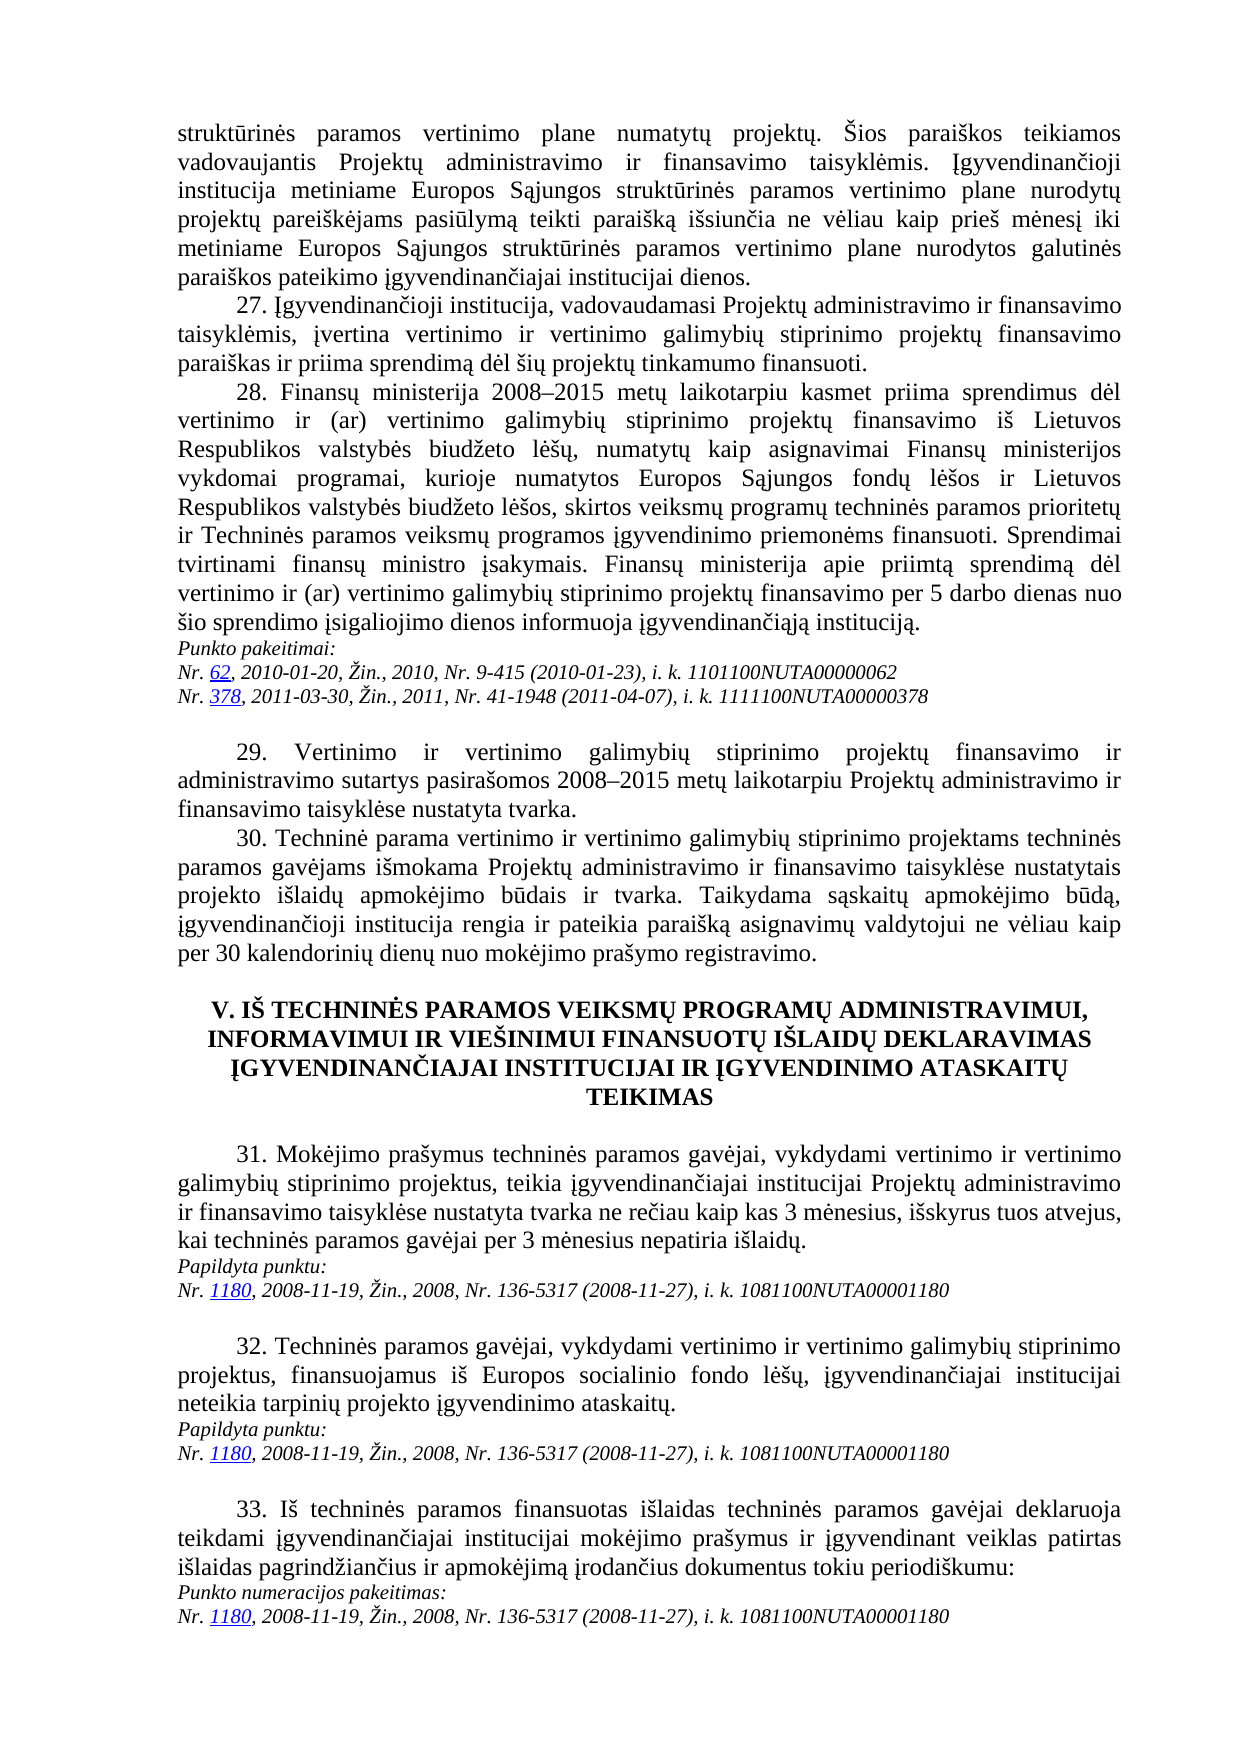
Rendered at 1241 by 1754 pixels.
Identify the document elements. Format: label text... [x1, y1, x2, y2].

text Nr. 1180, 2008-11-19, Žin., 2008, Nr. 136-5317 (2008-11-27), i. k. 1081100NUTA00001180 [177, 1604, 1122, 1628]
text Nr. 1180, 2008-11-19, Žin., 2008, Nr. 136-5317 (2008-11-27), i. k. 1081100NUTA00001180 [177, 1441, 1122, 1465]
text 30. Techninė parama vertinimo ir vertinimo galimybių stiprinimo projektams techninės paramos gavėjams išmokama Projektų administravimo ir finansavimo taisyklėse nustatytais projekto išlaidų apmokėjimo būdais ir tvarka. Taikydama sąskaitų apmokėjimo būdą, įgyvendinančioji institucija rengia ir pateikia paraišką asignavimų valdytojui ne vėliau kaip per 30 kalendorinių dienų nuo mokėjimo prašymo registravimo. [177, 823, 1122, 967]
text Punkto numeracijos pakeitimas: [177, 1580, 1122, 1604]
text struktūrinės paramos vertinimo plane numatytų projektų. Šios paraiškos teikiamos vadovaujantis Projektų administravimo ir finansavimo taisyklėmis. Įgyvendinančioji institucija metiniame Europos Sąjungos struktūrinės paramos vertinimo plane nurodytų projektų pareiškėjams pasiūlymą teikti paraišką išsiunčia ne vėliau kaip prieš mėnesį iki metiniame Europos Sąjungos struktūrinės paramos vertinimo plane nurodytos galutinės paraiškos pateikimo įgyvendinančiajai institucijai dienos. [177, 118, 1122, 291]
text Punkto pakeitimai: [177, 636, 1122, 660]
text 33. Iš techninės paramos finansuotas išlaidas techninės paramos gavėjai deklaruoja teikdami įgyvendinančiajai institucijai mokėjimo prašymus ir įgyvendinant veiklas patirtas išlaidas pagrindžiančius ir apmokėjimą įrodančius dokumentus tokiu periodiškumu: [177, 1494, 1122, 1580]
text 31. Mokėjimo prašymus techninės paramos gavėjai, vykdydami vertinimo ir vertinimo galimybių stiprinimo projektus, teikia įgyvendinančiajai institucijai Projektų administravimo ir finansavimo taisyklėse nustatyta tvarka ne rečiau kaip kas 3 mėnesius, išskyrus tuos atvejus, kai techninės paramos gavėjai per 3 mėnesius nepatiria išlaidų. [177, 1139, 1122, 1254]
text 32. Techninės paramos gavėjai, vykdydami vertinimo ir vertinimo galimybių stiprinimo projektus, finansuojamus iš Europos socialinio fondo lėšų, įgyvendinančiajai institucijai neteikia tarpinių projekto įgyvendinimo ataskaitų. [177, 1331, 1122, 1417]
text Nr. 378, 2011-03-30, Žin., 2011, Nr. 41-1948 (2011-04-07), i. k. 1111100NUTA00000378 [177, 684, 1122, 708]
text Nr. 62, 2010-01-20, Žin., 2010, Nr. 9-415 (2010-01-23), i. k. 1101100NUTA00000062 [177, 660, 1122, 684]
text Papildyta punktu: [177, 1417, 1122, 1441]
text V. IŠ TECHNINĖS PARAMOS VEIKSMŲ PROGRAMŲ ADMINISTRAVIMUI, INFORMAVIMUI IR VIEŠINIMUI FINANSUOTŲ IŠLAIDŲ DEKLARAVIMAS ĮGYVENDINANČIAJAI INSTITUCIJAI IR ĮGYVENDINIMO ATASKAITŲ TEIKIMAS [177, 995, 1122, 1110]
text 27. Įgyvendinančioji institucija, vadovaudamasi Projektų administravimo ir finansavimo taisyklėmis, įvertina vertinimo ir vertinimo galimybių stiprinimo projektų finansavimo paraiškas ir priima sprendimą dėl šių projektų tinkamumo finansuoti. [177, 291, 1122, 377]
text 29. Vertinimo ir vertinimo galimybių stiprinimo projektų finansavimo ir administravimo sutartys pasirašomos 2008–2015 metų laikotarpiu Projektų administravimo ir finansavimo taisyklėse nustatyta tvarka. [177, 737, 1122, 823]
text Nr. 1180, 2008-11-19, Žin., 2008, Nr. 136-5317 (2008-11-27), i. k. 1081100NUTA00001180 [177, 1278, 1122, 1302]
text Papildyta punktu: [177, 1254, 1122, 1278]
text 28. Finansų ministerija 2008–2015 metų laikotarpiu kasmet priima sprendimus dėl vertinimo ir (ar) vertinimo galimybių stiprinimo projektų finansavimo iš Lietuvos Respublikos valstybės biudžeto lėšų, numatytų kaip asignavimai Finansų ministerijos vykdomai programai, kurioje numatytos Europos Sąjungos fondų lėšos ir Lietuvos Respublikos valstybės biudžeto lėšos, skirtos veiksmų programų techninės paramos prioritetų ir Techninės paramos veiksmų programos įgyvendinimo priemonėms finansuoti. Sprendimai tvirtinami finansų ministro įsakymais. Finansų ministerija apie priimtą sprendimą dėl vertinimo ir (ar) vertinimo galimybių stiprinimo projektų finansavimo per 5 darbo dienas nuo šio sprendimo įsigaliojimo dienos informuoja įgyvendinančiąją instituciją. [177, 377, 1122, 636]
